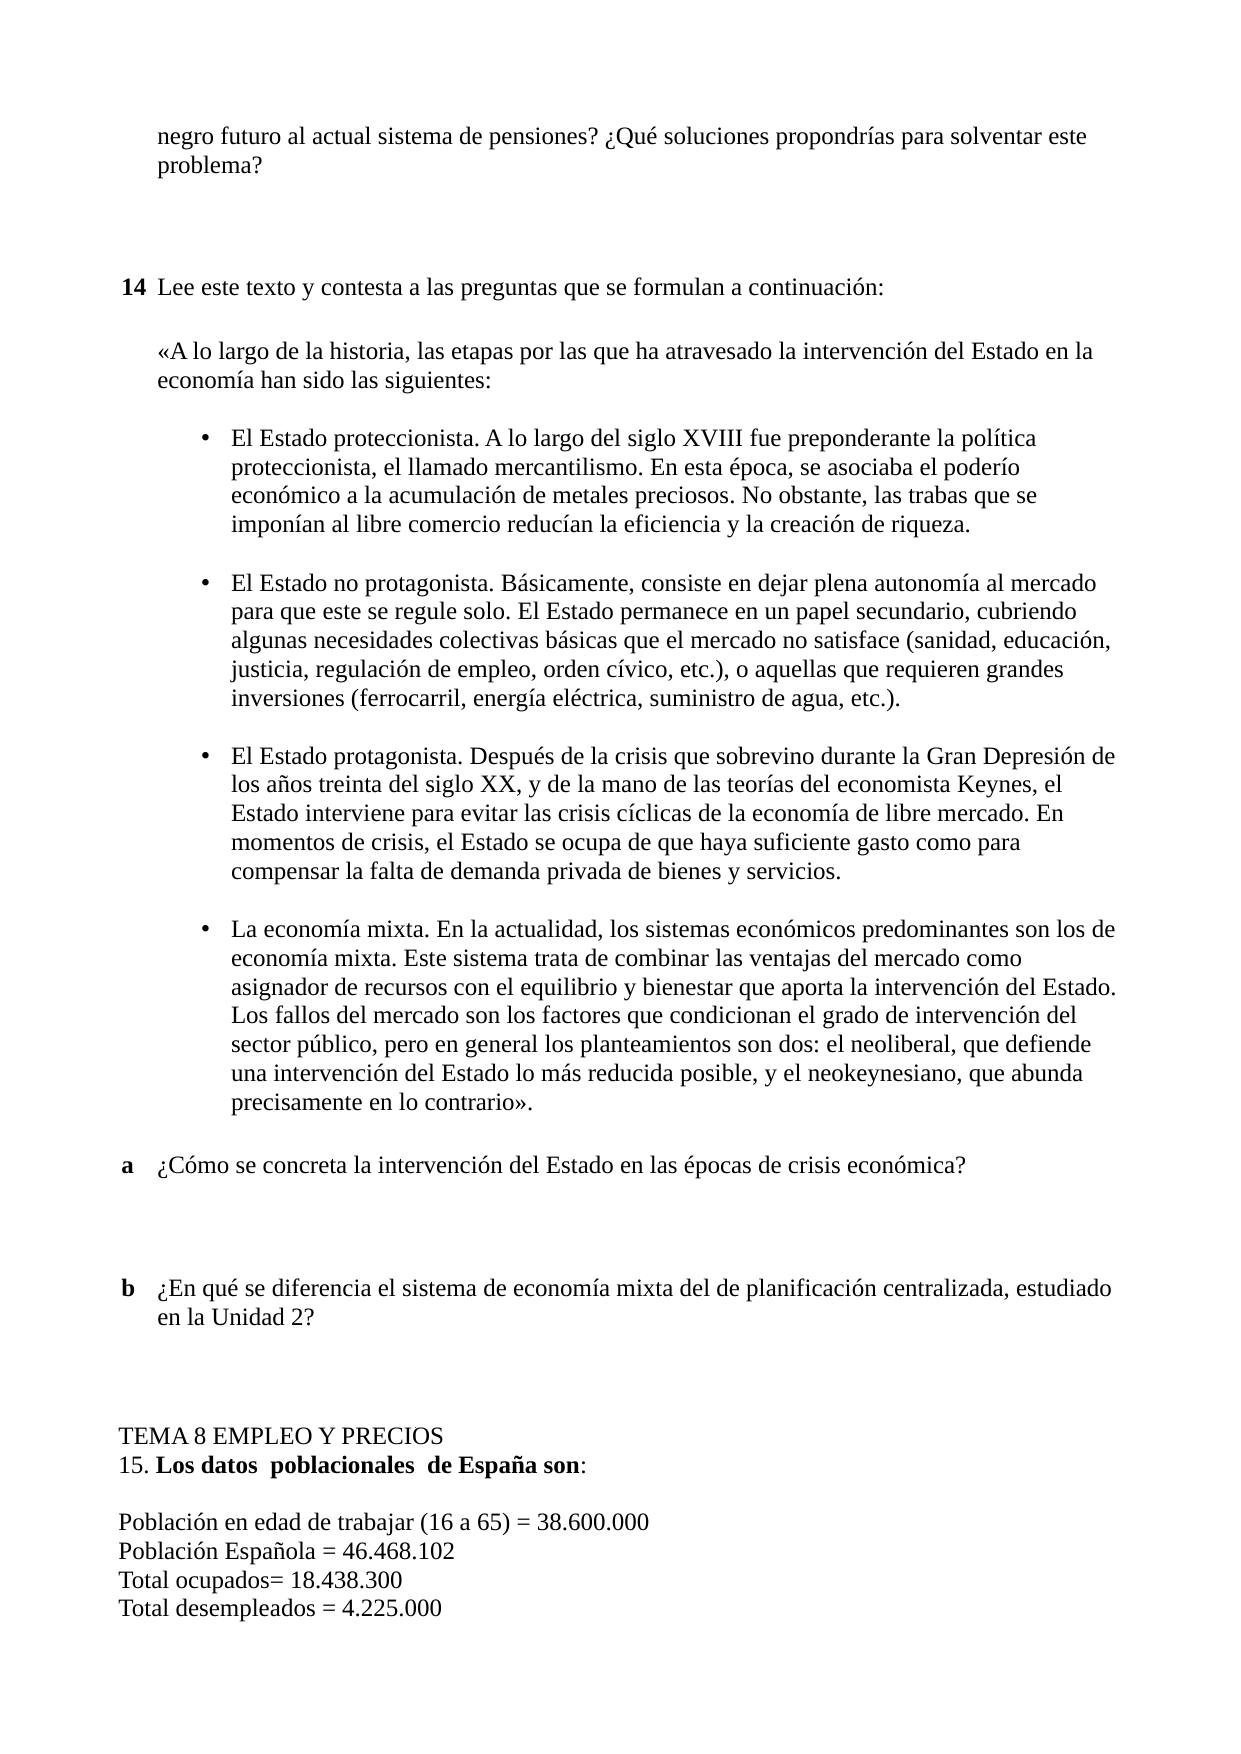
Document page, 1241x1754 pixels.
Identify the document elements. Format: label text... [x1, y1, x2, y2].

table_cell ¿Cómo se concreta la intervención del Estado en las épocas de crisis económica? [154, 1148, 1122, 1270]
text Población Española = 46.468.102 [118, 1536, 1122, 1565]
text 15. Los datos poblacionales de España son: [118, 1450, 1122, 1478]
table_cell «A lo largo de la historia, las etapas por las que ha atravesado la intervención del Estado en la economía han sido las siguientes: El Estado proteccionista. A lo largo del siglo XVIII fue preponderante la política proteccionista, el llamado mercantilismo. En esta época, se asociaba el poderío económico a la acumulación de metales preciosos. No obstante, las trabas que se imponían al libre comercio reducían la eficiencia y la creación de riqueza. El Estado no protagonista. Básicamente, consiste en dejar plena autonomía al mercado para que este se regule solo. El Estado permanece en un papel secundario, cubriendo algunas necesidades colectivas básicas que el mercado no satisface (sanidad, educación, justicia, regulación de empleo, orden cívico, etc.), o aquellas que requieren grandes inversiones (ferrocarril, energía eléctrica, suministro de agua, etc.). El Estado protagonista. Después de la crisis que sobrevino durante la Gran Depresión de los años treinta del siglo XX, y de la mano de las teorías del economista Keynes, el Estado interviene para evitar las crisis cíclicas de la economía de libre mercado. En momentos de crisis, el Estado se ocupa de que haya suficiente gasto como para compensar la falta de demanda privada de bienes y servicios. La economía mixta. En la actualidad, los sistemas económicos predominantes son los de economía mixta. Este sistema trata de combinar las ventajas del mercado como asignador de recursos con el equilibrio y bienestar que aporta la intervención del Estado. Los fallos del mercado son los factores que condicionan el grado de intervención del sector público, pero en general los planteamientos son dos: el neoliberal, que defiende una intervención del Estado lo más reducida posible, y el neokeynesiano, que abunda precisamente en lo contrario». [154, 333, 1122, 1148]
text Total ocupados= 18.438.300 [118, 1565, 1122, 1593]
table_cell [118, 118, 154, 269]
text TEMA 8 EMPLEO Y PRECIOS [118, 1421, 1122, 1450]
table_cell negro futuro al actual sistema de pensiones? ¿Qué soluciones propondrías para solventar este problema? [154, 118, 1122, 269]
table_cell [118, 333, 154, 1148]
table_cell a [118, 1148, 154, 1270]
table_header Lee este texto y contesta a las preguntas que se formulan a continuación: [154, 269, 1122, 333]
table_header 14 [118, 269, 154, 333]
text Población en edad de trabajar (16 a 65) = 38.600.000 [118, 1507, 1122, 1536]
table_cell b [118, 1270, 154, 1421]
table_cell ¿En qué se diferencia el sistema de economía mixta del de planificación centralizada, estudiado en la Unidad 2? [154, 1270, 1122, 1421]
text Total desempleados = 4.225.000 [118, 1593, 1122, 1622]
